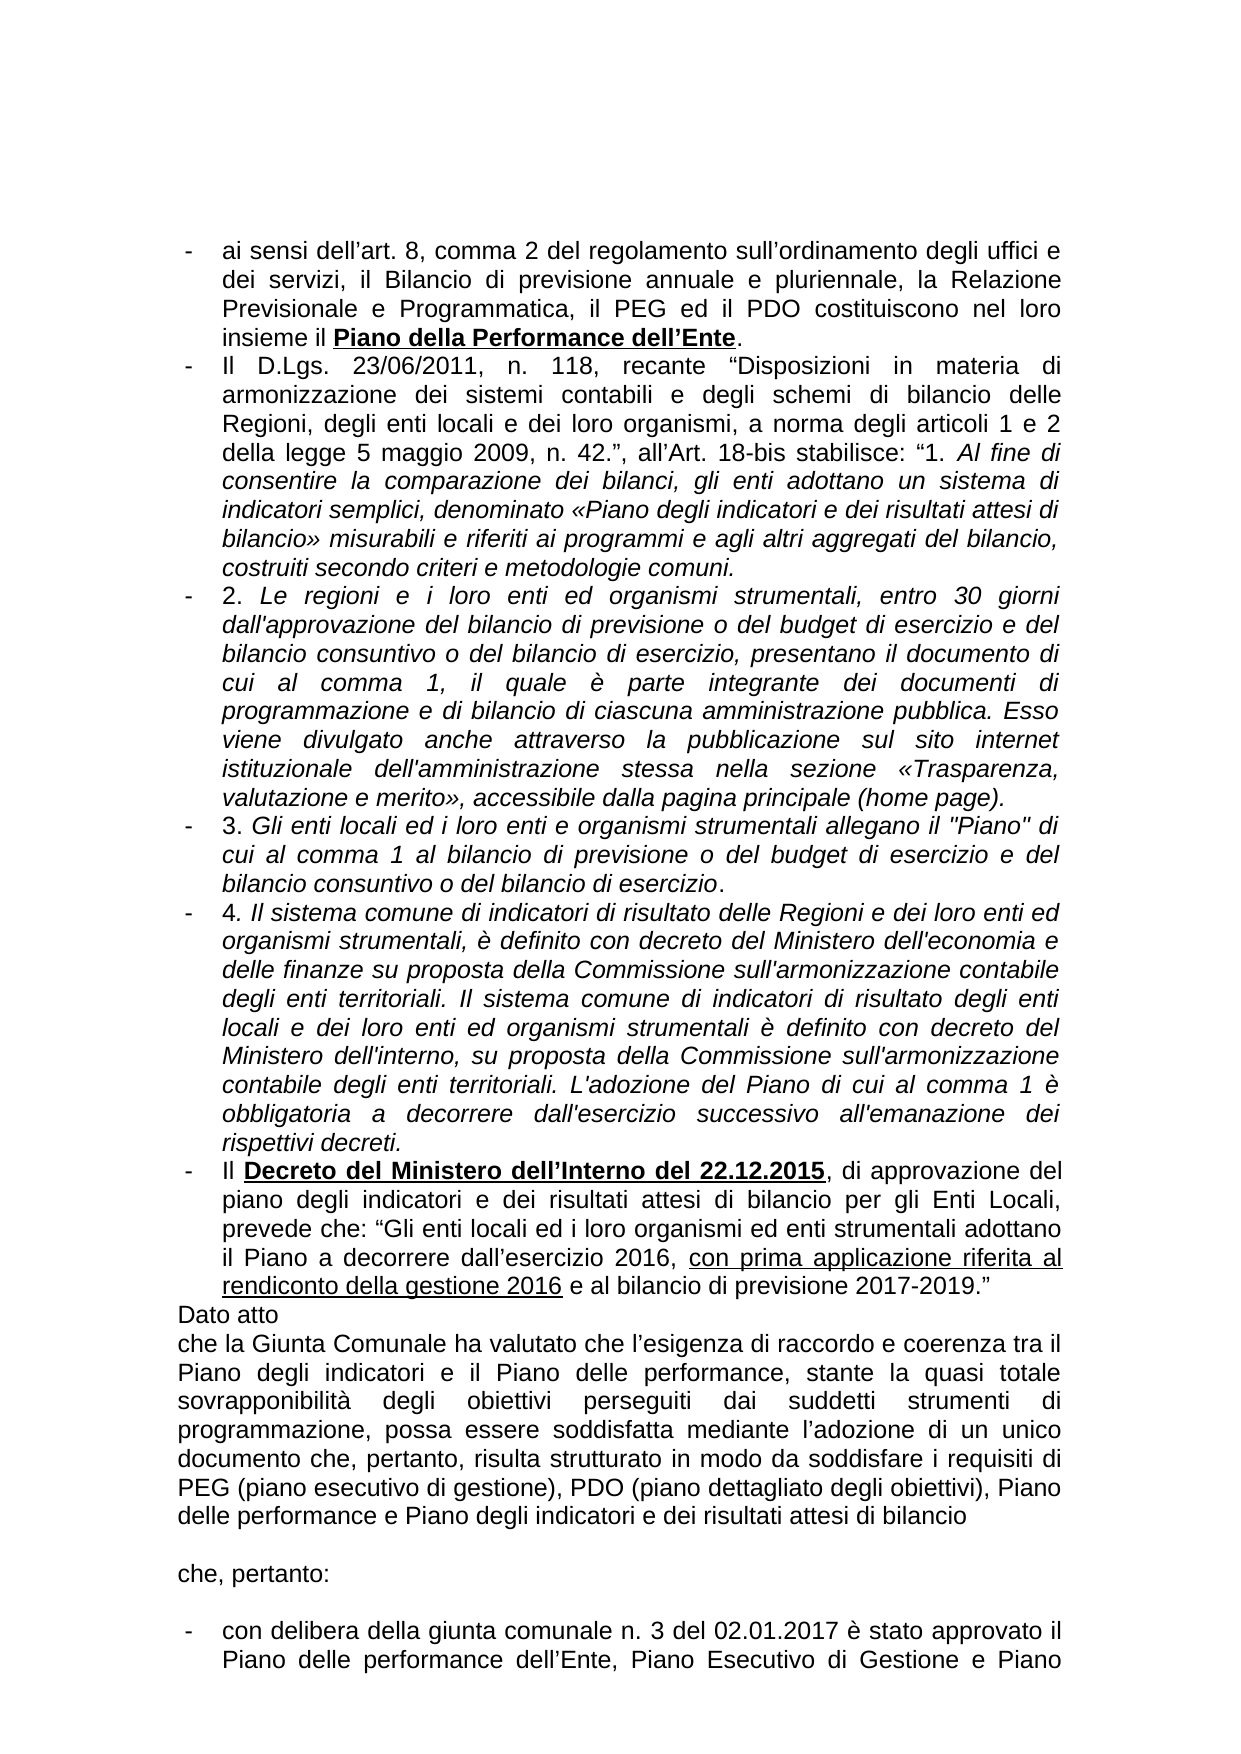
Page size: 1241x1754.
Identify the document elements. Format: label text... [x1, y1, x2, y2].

list 4. Il sistema comune di indicatori di risultato delle Regioni e dei loro enti ed organismi strumentali, è definito con decreto del Ministero dell'economia e delle finanze su proposta della Commissione sull'armonizzazione contabile degli enti territoriali. Il sistema comune di indicatori di risultato degli enti locali e dei loro enti ed organismi strumentali è definito con decreto del Ministero dell'interno, su proposta della Commissione sull'armonizzazione contabile degli enti territoriali. L'adozione del Piano di cui al comma 1 è obbligatoria a decorrere dall'esercizio successivo all'emanazione dei rispettivi decreti. [184, 897, 1063, 1156]
list con delibera della giunta comunale n. 3 del 02.01.2017 è stato approvato il Piano delle performance dell’Ente, Piano Esecutivo di Gestione e Piano [184, 1616, 1063, 1674]
list ai sensi dell’art. 8, comma 2 del regolamento sull’ordinamento degli uffici e dei servizi, il Bilancio di previsione annuale e pluriennale, la Relazione Previsionale e Programmatica, il PEG ed il PDO costituiscono nel loro insieme il Piano della Performance dell’Ente. [184, 236, 1063, 351]
list 2. Le regioni e i loro enti ed organismi strumentali, entro 30 giorni dall'approvazione del bilancio di previsione o del budget di esercizio e del bilancio consuntivo o del bilancio di esercizio, presentano il documento di cui al comma 1, il quale è parte integrante dei documenti di programmazione e di bilancio di ciascuna amministrazione pubblica. Esso viene divulgato anche attraverso la pubblicazione sul sito internet istituzionale dell'amministrazione stessa nella sezione «Trasparenza, valutazione e merito», accessibile dalla pagina principale (home page). [184, 581, 1063, 811]
text che la Giunta Comunale ha valutato che l’esigenza di raccordo e coerenza tra il Piano degli indicatori e il Piano delle performance, stante la quasi totale sovrapponibilità degli obiettivi perseguiti dai suddetti strumenti di programmazione, possa essere soddisfatta mediante l’adozione di un unico documento che, pertanto, risulta strutturato in modo da soddisfare i requisiti di PEG (piano esecutivo di gestione), PDO (piano dettagliato degli obiettivi), Piano delle performance e Piano degli indicatori e dei risultati attesi di bilancio [177, 1329, 1063, 1530]
list Il D.Lgs. 23/06/2011, n. 118, recante “Disposizioni in materia di armonizzazione dei sistemi contabili e degli schemi di bilancio delle Regioni, degli enti locali e dei loro organismi, a norma degli articoli 1 e 2 della legge 5 maggio 2009, n. 42.”, all’Art. 18-bis stabilisce: “1. Al fine di consentire la comparazione dei bilanci, gli enti adottano un sistema di indicatori semplici, denominato «Piano degli indicatori e dei risultati attesi di bilancio» misurabili e riferiti ai programmi e agli altri aggregati del bilancio, costruiti secondo criteri e metodologie comuni. [184, 351, 1063, 581]
list 3. Gli enti locali ed i loro enti e organismi strumentali allegano il "Piano" di cui al comma 1 al bilancio di previsione o del budget di esercizio e del bilancio consuntivo o del bilancio di esercizio. [184, 811, 1063, 897]
text Dato atto [177, 1300, 1063, 1329]
list Il Decreto del Ministero dell’Interno del 22.12.2015, di approvazione del piano degli indicatori e dei risultati attesi di bilancio per gli Enti Locali, prevede che: “Gli enti locali ed i loro organismi ed enti strumentali adottano il Piano a decorrere dall’esercizio 2016, con prima applicazione riferita al rendiconto della gestione 2016 e al bilancio di previsione 2017-2019.” [184, 1156, 1063, 1300]
text che, pertanto: [177, 1559, 1063, 1587]
